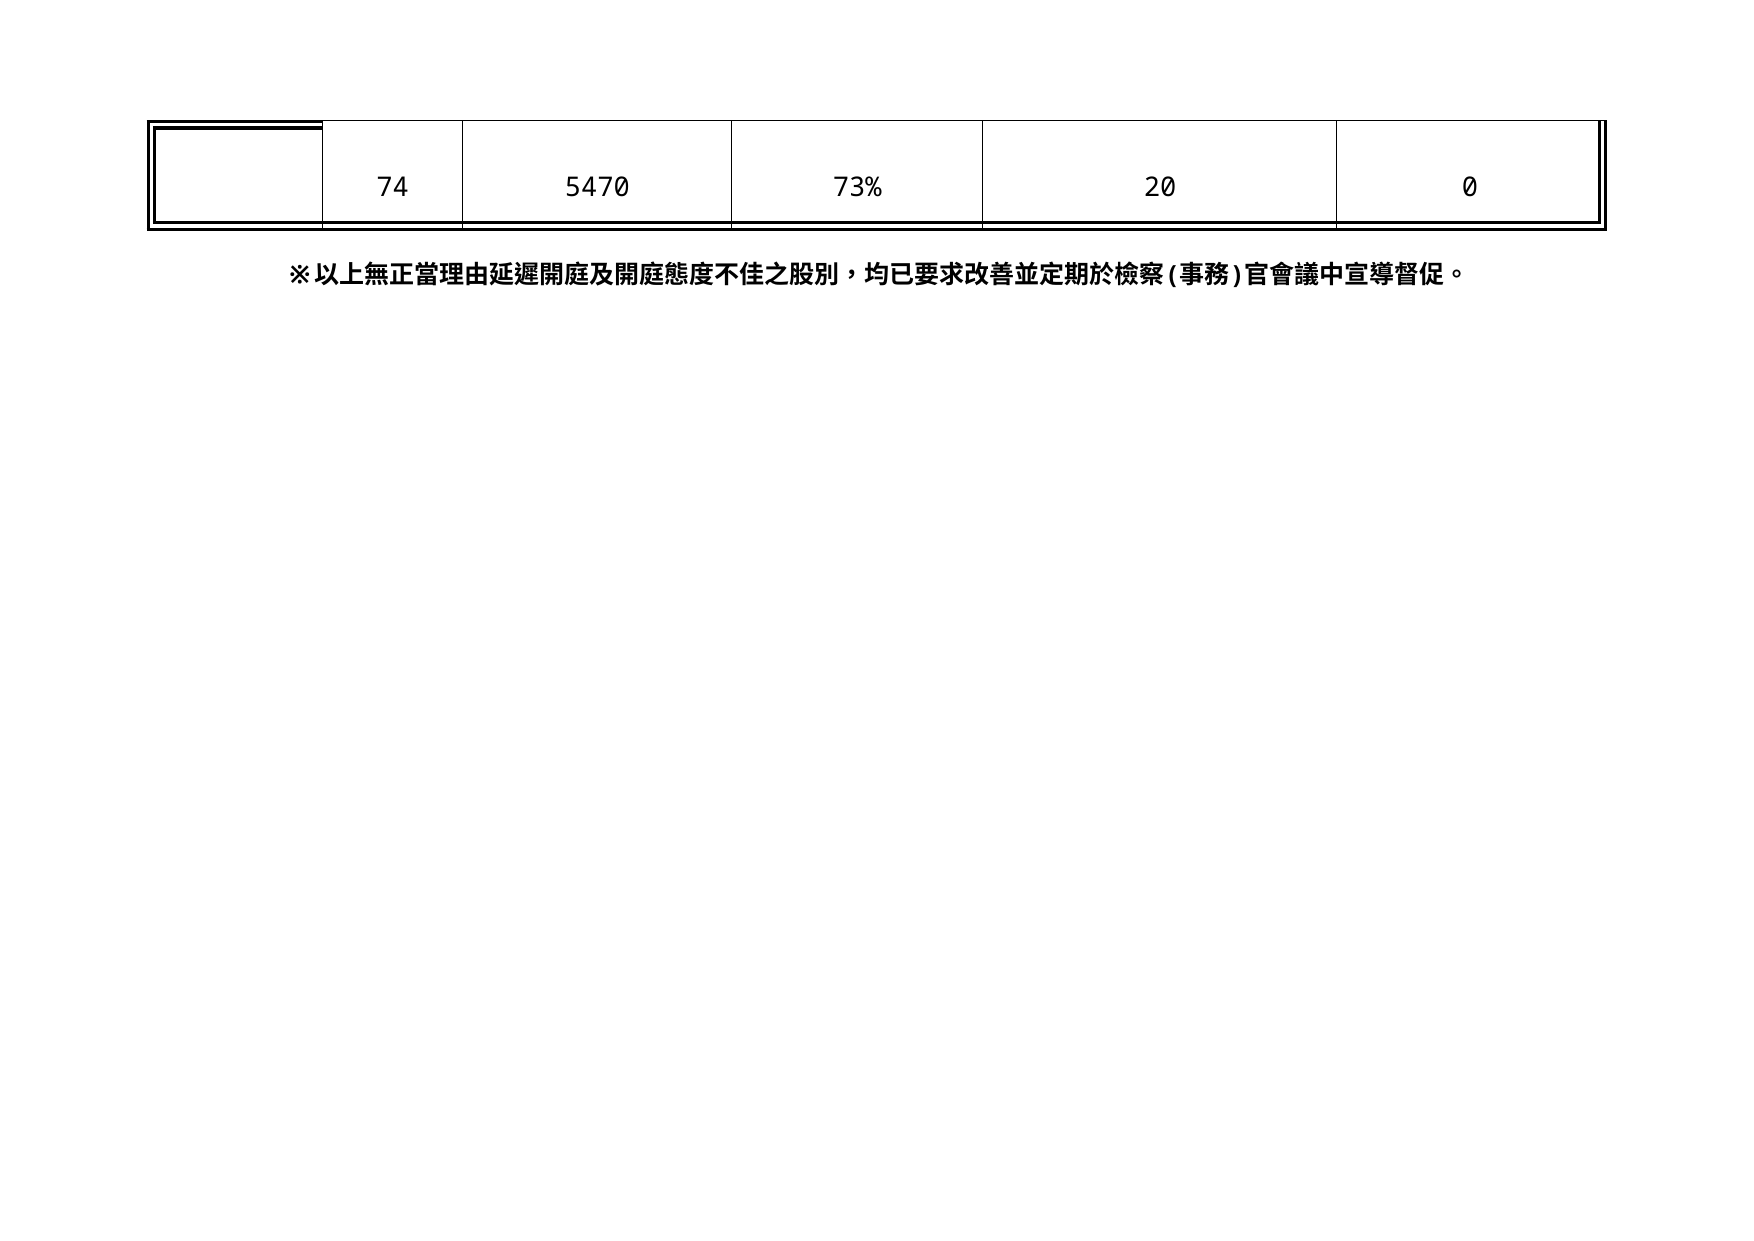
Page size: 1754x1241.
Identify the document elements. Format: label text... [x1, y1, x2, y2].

table_cell 0 [1337, 121, 1598, 221]
table_cell [151, 123, 322, 221]
table_cell 20 [983, 121, 1336, 221]
text ※以上無正當理由延遲開庭及開庭態度不佳之股別，均已要求改善並定期於檢察(事務)官會議中宣導督促。 [150, 231, 1604, 293]
table_cell 5470 [463, 121, 731, 221]
table_cell 73% [732, 121, 982, 221]
table_cell 74 [323, 121, 462, 221]
